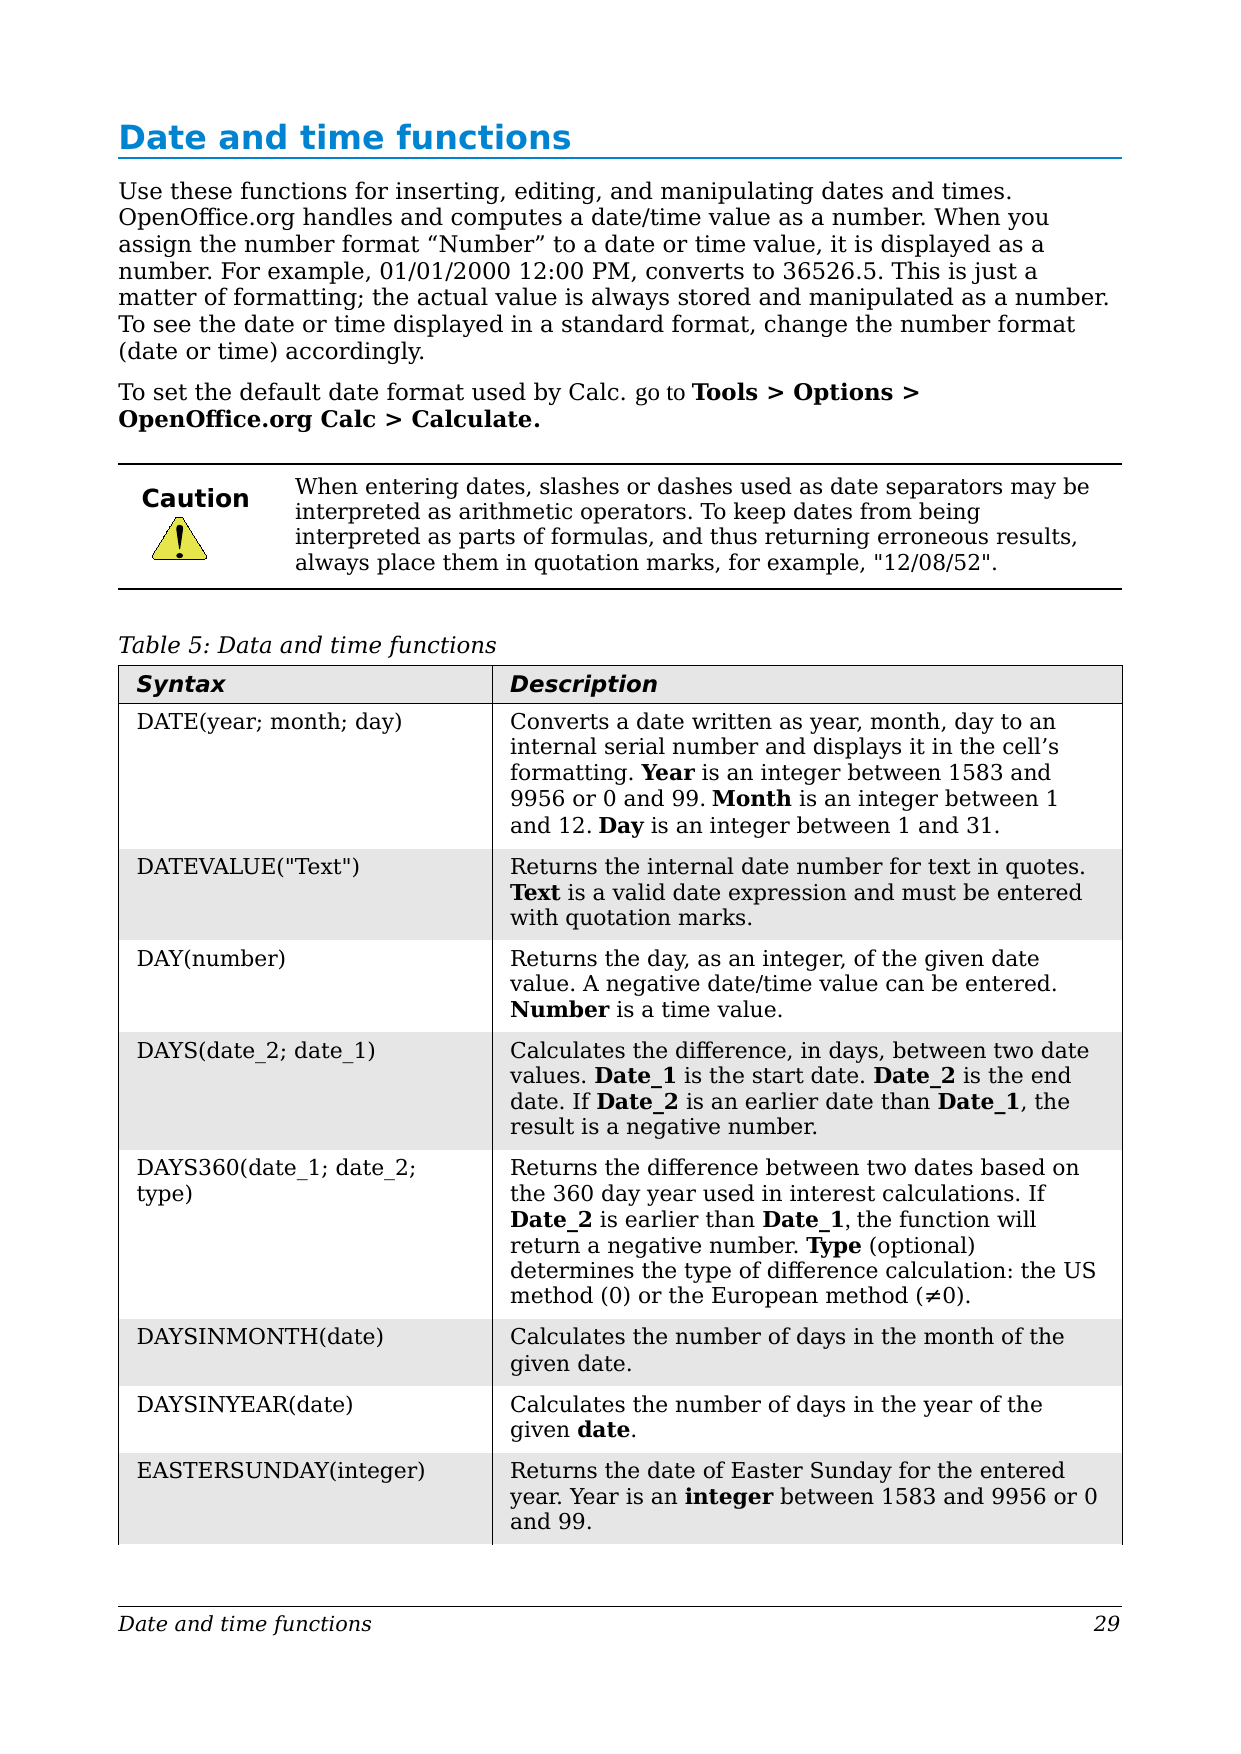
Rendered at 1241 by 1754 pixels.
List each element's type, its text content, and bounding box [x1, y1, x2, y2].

table_cell Returns the internal date number for text in quotes. Text is a valid date expression and must be entered with quotation marks. [493, 849, 1122, 940]
subtitle Date and time functions [118, 118, 1122, 157]
table_header Syntax [119, 666, 492, 703]
table_cell DAYS(date_2; date_1) [119, 1032, 492, 1150]
table_cell DATEVALUE("Text") [119, 849, 492, 940]
table_cell Returns the day, as an integer, of the given date value. A negative date/time value can be entered. Number is a time value. [493, 940, 1122, 1032]
table_cell Calculates the number of days in the month of the given date. [493, 1319, 1122, 1386]
table_cell DAYS360(date_1; date_2; type) [119, 1150, 492, 1319]
table_cell Calculates the difference, in days, between two date values. Date_1 is the start date. Date_2 is the end date. If Date_2 is an earlier date than Date_1, the result is a negative number. [493, 1032, 1122, 1150]
text To set the default date format used by Calc. go to Tools > Options > OpenOffice.org Calc > Calculate. [118, 377, 1122, 433]
table_cell Returns the date of Easter Sunday for the entered year. Year is an integer between 1583 and 9956 or 0 and 99. [493, 1453, 1122, 1544]
text Use these functions for inserting, editing, and manipulating dates and times. OpenOffice.org handles and computes a date/time value as a number. When you assign the number format “Number” to a date or time value, it is displayed as a number. For example, 01/01/2000 12:00 PM, converts to 36526.5. This is just a matter of formatting; the actual value is always stored and manipulated as a number. To see the date or time displayed in a standard format, change the number format (date or time) accordingly. [118, 178, 1122, 364]
table_cell Calculates the number of days in the year of the given date. [493, 1386, 1122, 1453]
table_header When entering dates, slashes or dashes used as date separators may be interpreted as arithmetic operators. To keep dates from being interpreted as parts of formulas, and thus returning erroneous results, always place them in quotation marks, for example, "12/08/52". [273, 465, 1122, 588]
table_cell DAY(number) [119, 940, 492, 1032]
table_cell DAYSINMONTH(date) [119, 1319, 492, 1386]
table_header Description [493, 666, 1122, 703]
table_header Caution [118, 465, 273, 588]
text Table 5: Data and time functions [118, 632, 1122, 659]
table_cell Returns the difference between two dates based on the 360 day year used in interest calculations. If Date_2 is earlier than Date_1, the function will return a negative number. Type (optional) determines the type of difference calculation: the US method (0) or the European method (≠0). [493, 1150, 1122, 1319]
table_cell DAYSINYEAR(date) [119, 1386, 492, 1453]
table_cell DATE(year; month; day) [119, 704, 492, 848]
table_cell EASTERSUNDAY(integer) [119, 1453, 492, 1544]
table_cell Converts a date written as year, month, day to an internal serial number and displays it in the cell’s formatting. Year is an integer between 1583 and 9956 or 0 and 99. Month is an integer between 1 and 12. Day is an integer between 1 and 31. [493, 704, 1122, 848]
